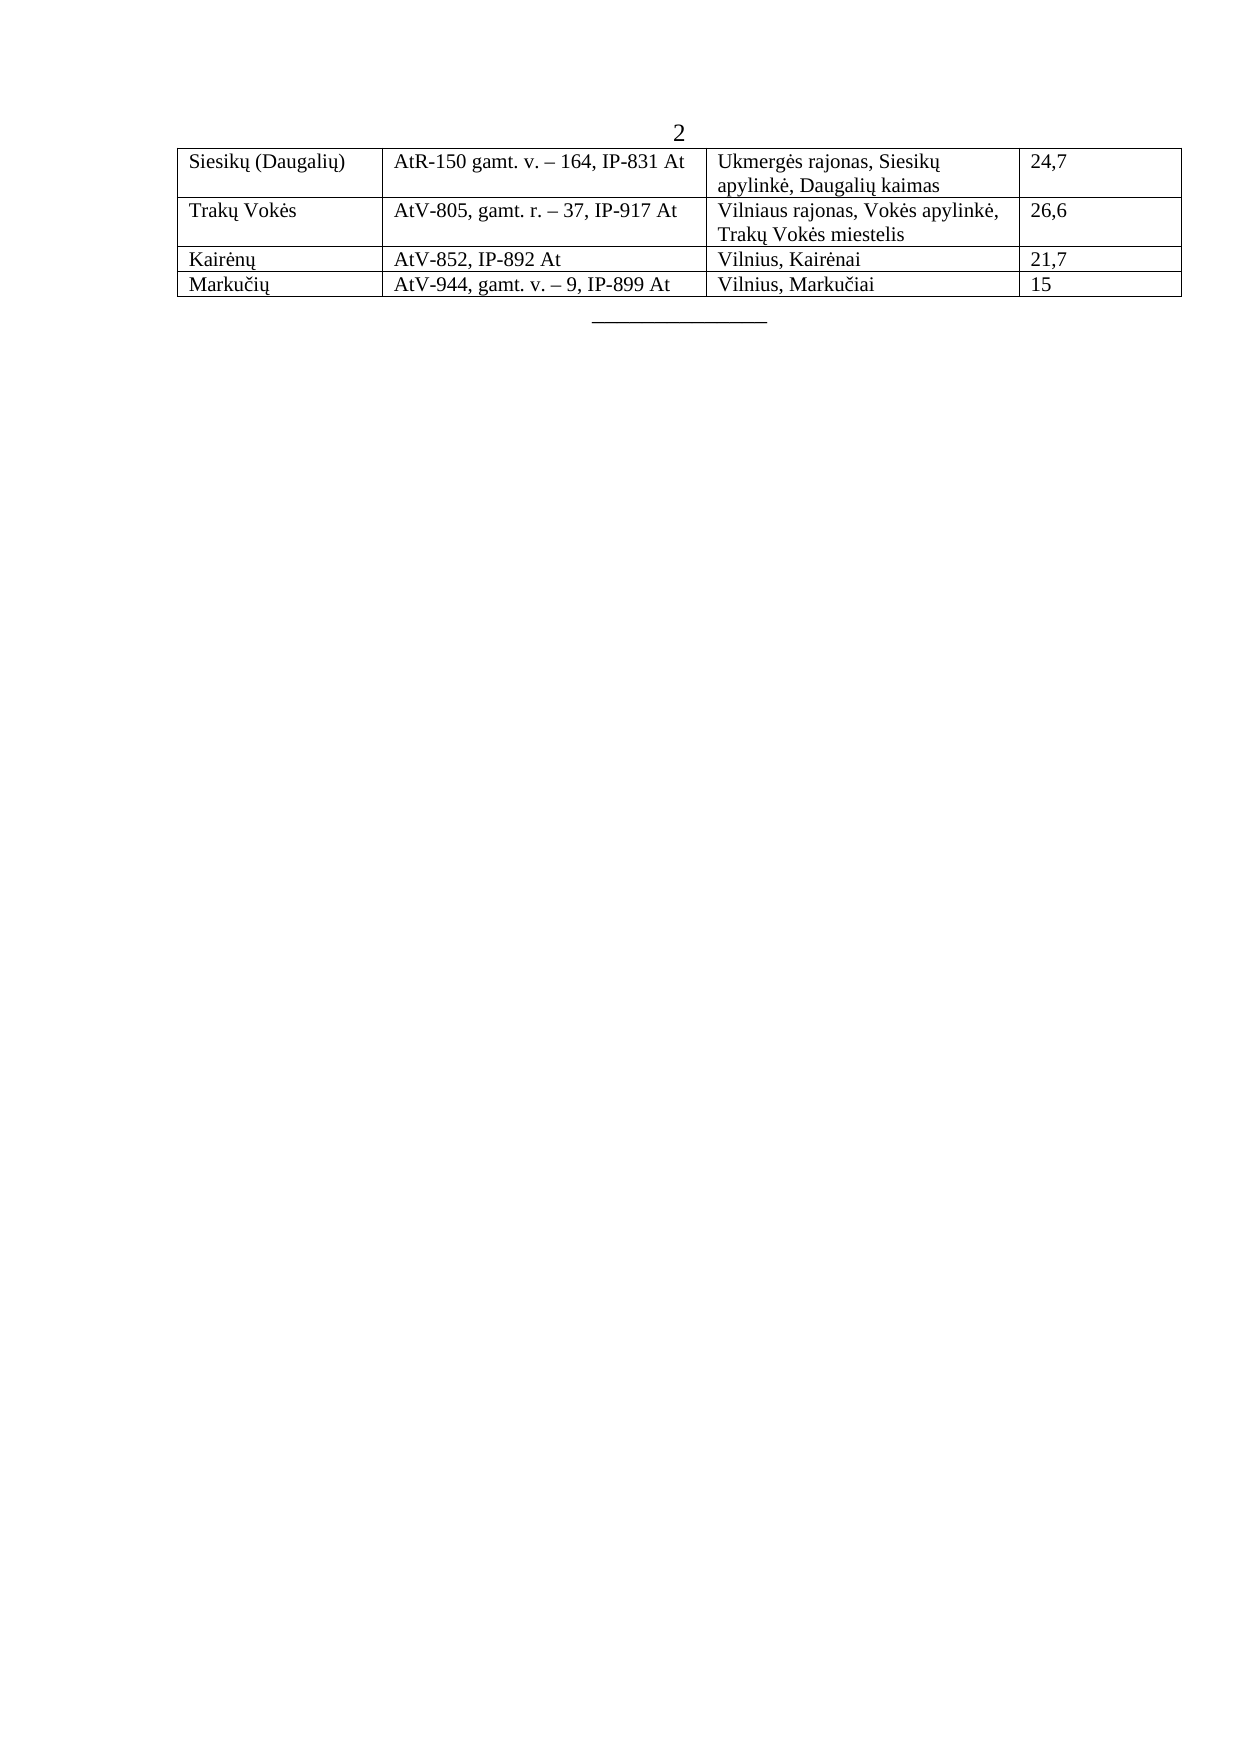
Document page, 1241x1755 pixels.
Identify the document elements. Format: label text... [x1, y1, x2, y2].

table_cell 15 [1020, 272, 1181, 296]
table_cell Vilniaus rajonas, Vokės apylinkė, Trakų Vokės miestelis [707, 198, 1019, 246]
table_cell AtV-944, gamt. v. – 9, IP-899 At [383, 272, 706, 296]
table_cell Vilnius, Markučiai [707, 272, 1019, 296]
text ______________ [177, 297, 1181, 326]
table_cell 24,7 [1020, 149, 1181, 197]
table_cell AtR-150 gamt. v. – 164, IP-831 At [383, 149, 706, 197]
table_cell AtV-852, IP-892 At [383, 247, 706, 271]
table_cell 21,7 [1020, 247, 1181, 271]
table_cell Markučių [178, 272, 382, 296]
table_cell Kairėnų [178, 247, 382, 271]
table_cell Trakų Vokės [178, 198, 382, 246]
table_cell Ukmergės rajonas, Siesikų apylinkė, Daugalių kaimas [707, 149, 1019, 197]
table_cell 26,6 [1020, 198, 1181, 246]
table_cell Siesikų (Daugalių) [178, 149, 382, 197]
table_cell AtV-805, gamt. r. – 37, IP-917 At [383, 198, 706, 246]
table_cell Vilnius, Kairėnai [707, 247, 1019, 271]
